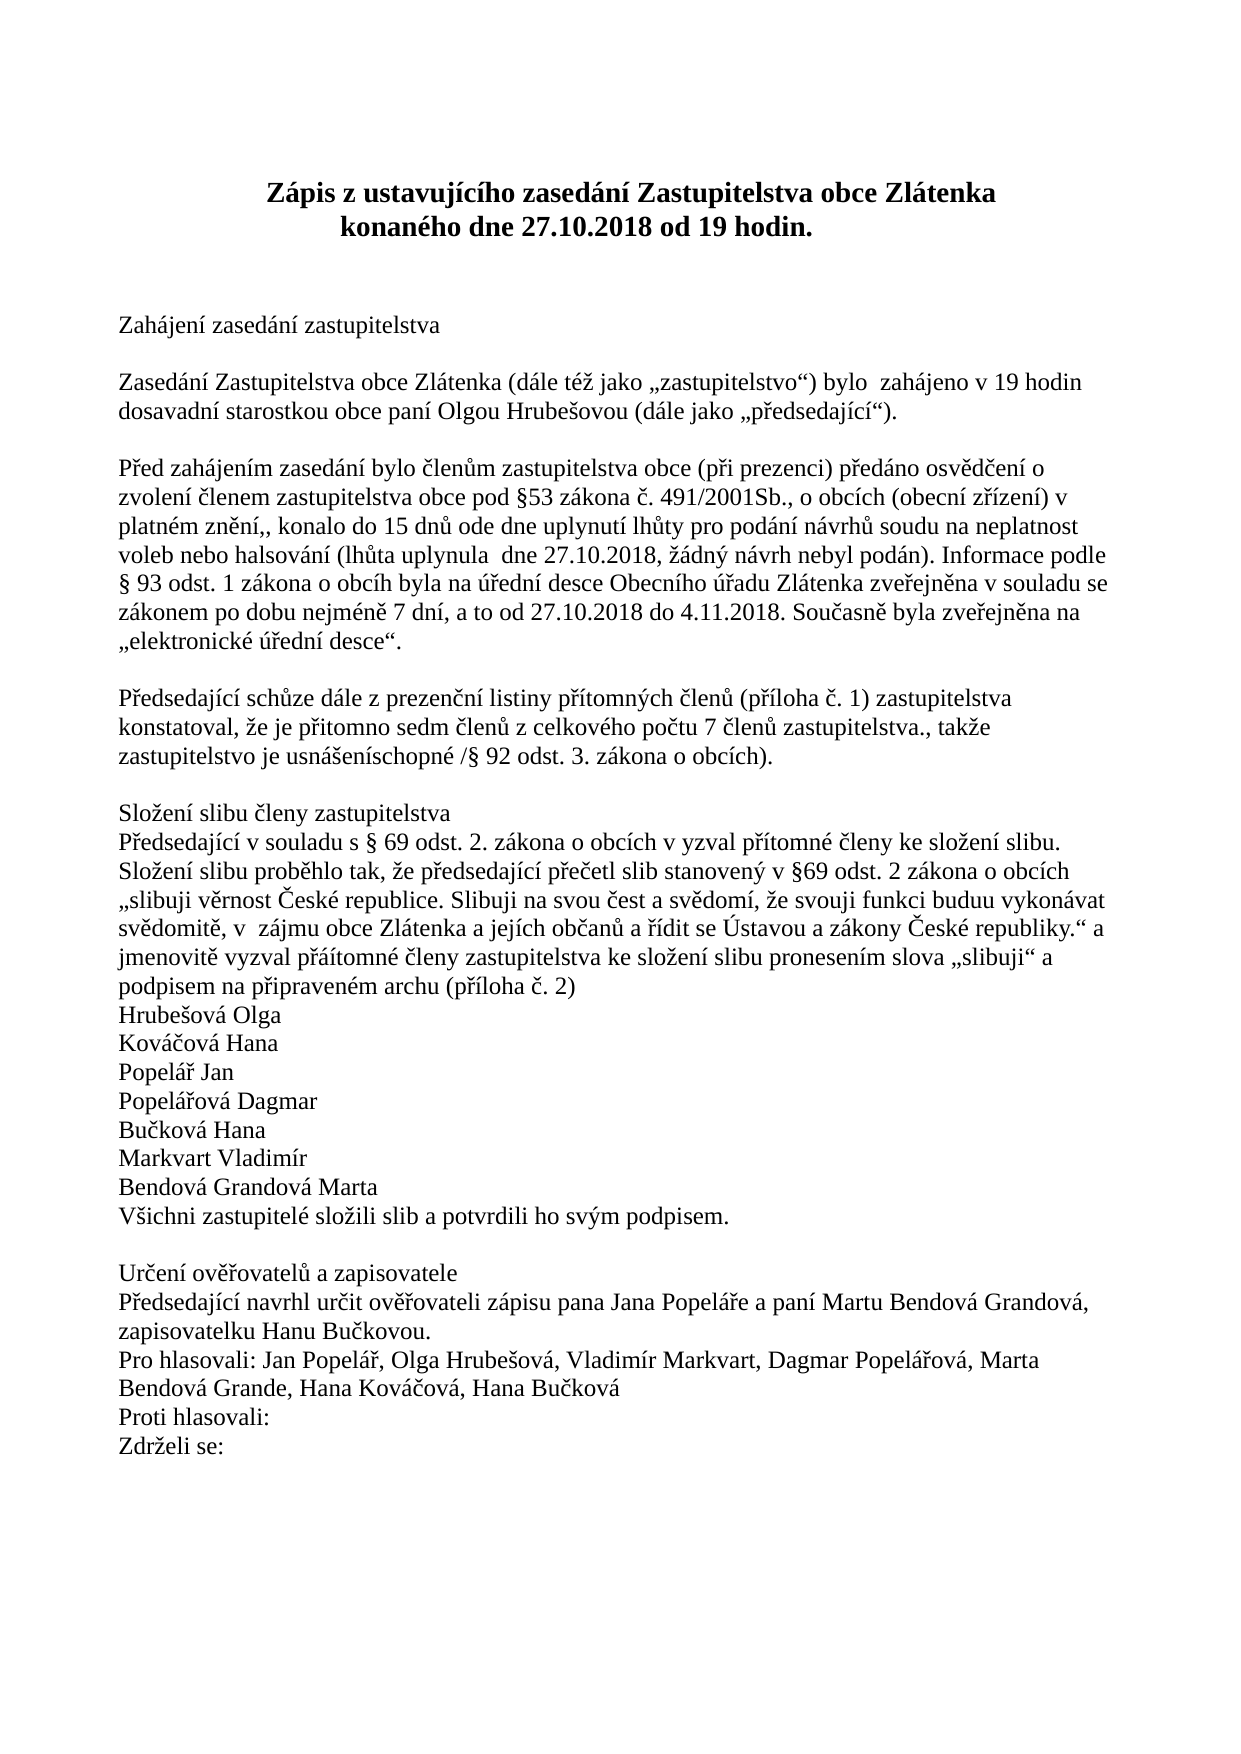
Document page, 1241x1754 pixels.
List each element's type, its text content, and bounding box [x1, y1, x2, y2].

text Před zahájením zasedání bylo členům zastupitelstva obce (při prezenci) předáno osvědčení o zvolení členem zastupitelstva obce pod §53 zákona č. 491/2001Sb., o obcích (obecní zřízení) v platném znění,, konalo do 15 dnů ode dne uplynutí lhůty pro podání návrhů soudu na neplatnost voleb nebo halsování (lhůta uplynula dne 27.10.2018, žádný návrh nebyl podán). Informace podle § 93 odst. 1 zákona o obcíh byla na úřední desce Obecního úřadu Zlátenka zveřejněna v souladu se zákonem po dobu nejméně 7 dní, a to od 27.10.2018 do 4.11.2018. Současně byla zveřejněna na „elektronické úřední desce“. [118, 453, 1122, 655]
text Složení slibu proběhlo tak, že předsedající přečetl slib stanovený v §69 odst. 2 zákona o obcích „slibuji věrnost České republice. Slibuji na svou čest a svědomí, že svouji funkci buduu vykonávat svědomitě, v zájmu obce Zlátenka a jejích občanů a řídit se Ústavou a zákony České republiky.“ a jmenovitě vyzval přáítomné členy zastupitelstva ke složení slibu pronesením slova „slibuji“ a podpisem na připraveném archu (příloha č. 2) [118, 856, 1122, 1000]
text konaného dne 27.10.2018 od 19 hodin. [118, 209, 1122, 243]
text Bučková Hana [118, 1115, 1122, 1143]
text Popelářová Dagmar [118, 1086, 1122, 1115]
text Kováčová Hana [118, 1028, 1122, 1057]
text Předsedající navrhl určit ověřovateli zápisu pana Jana Popeláře a paní Martu Bendová Grandová, zapisovatelku Hanu Bučkovou. [118, 1287, 1122, 1345]
text Proti hlasovali: [118, 1402, 1122, 1431]
text Složení slibu členy zastupitelstva [118, 798, 1122, 827]
text Zasedání Zastupitelstva obce Zlátenka (dále též jako „zastupitelstvo“) bylo zahájeno v 19 hodin dosavadní starostkou obce paní Olgou Hrubešovou (dále jako „předsedající“). [118, 367, 1122, 425]
text Hrubešová Olga [118, 1000, 1122, 1028]
text Zápis z ustavujícího zasedání Zastupitelstva obce Zlátenka [118, 176, 1122, 209]
text Všichni zastupitelé složili slib a potvrdili ho svým podpisem. [118, 1201, 1122, 1230]
text Popelář Jan [118, 1057, 1122, 1086]
text Předsedající schůze dále z prezenční listiny přítomných členů (příloha č. 1) zastupitelstva konstatoval, že je přitomno sedm členů z celkového počtu 7 členů zastupitelstva., takže zastupitelstvo je usnášeníschopné /§ 92 odst. 3. zákona o obcích). [118, 683, 1122, 770]
text Zdrželi se: [118, 1431, 1122, 1460]
text Určení ověřovatelů a zapisovatele [118, 1258, 1122, 1287]
text Zahájení zasedání zastupitelstva [118, 310, 1122, 338]
text Markvart Vladimír [118, 1143, 1122, 1172]
text Bendová Grandová Marta [118, 1172, 1122, 1201]
text Pro hlasovali: Jan Popelář, Olga Hrubešová, Vladimír Markvart, Dagmar Popelářová, Marta Bendová Grande, Hana Kováčová, Hana Bučková [118, 1345, 1122, 1402]
text Předsedající v souladu s § 69 odst. 2. zákona o obcích v yzval přítomné členy ke složení slibu. [118, 827, 1122, 856]
